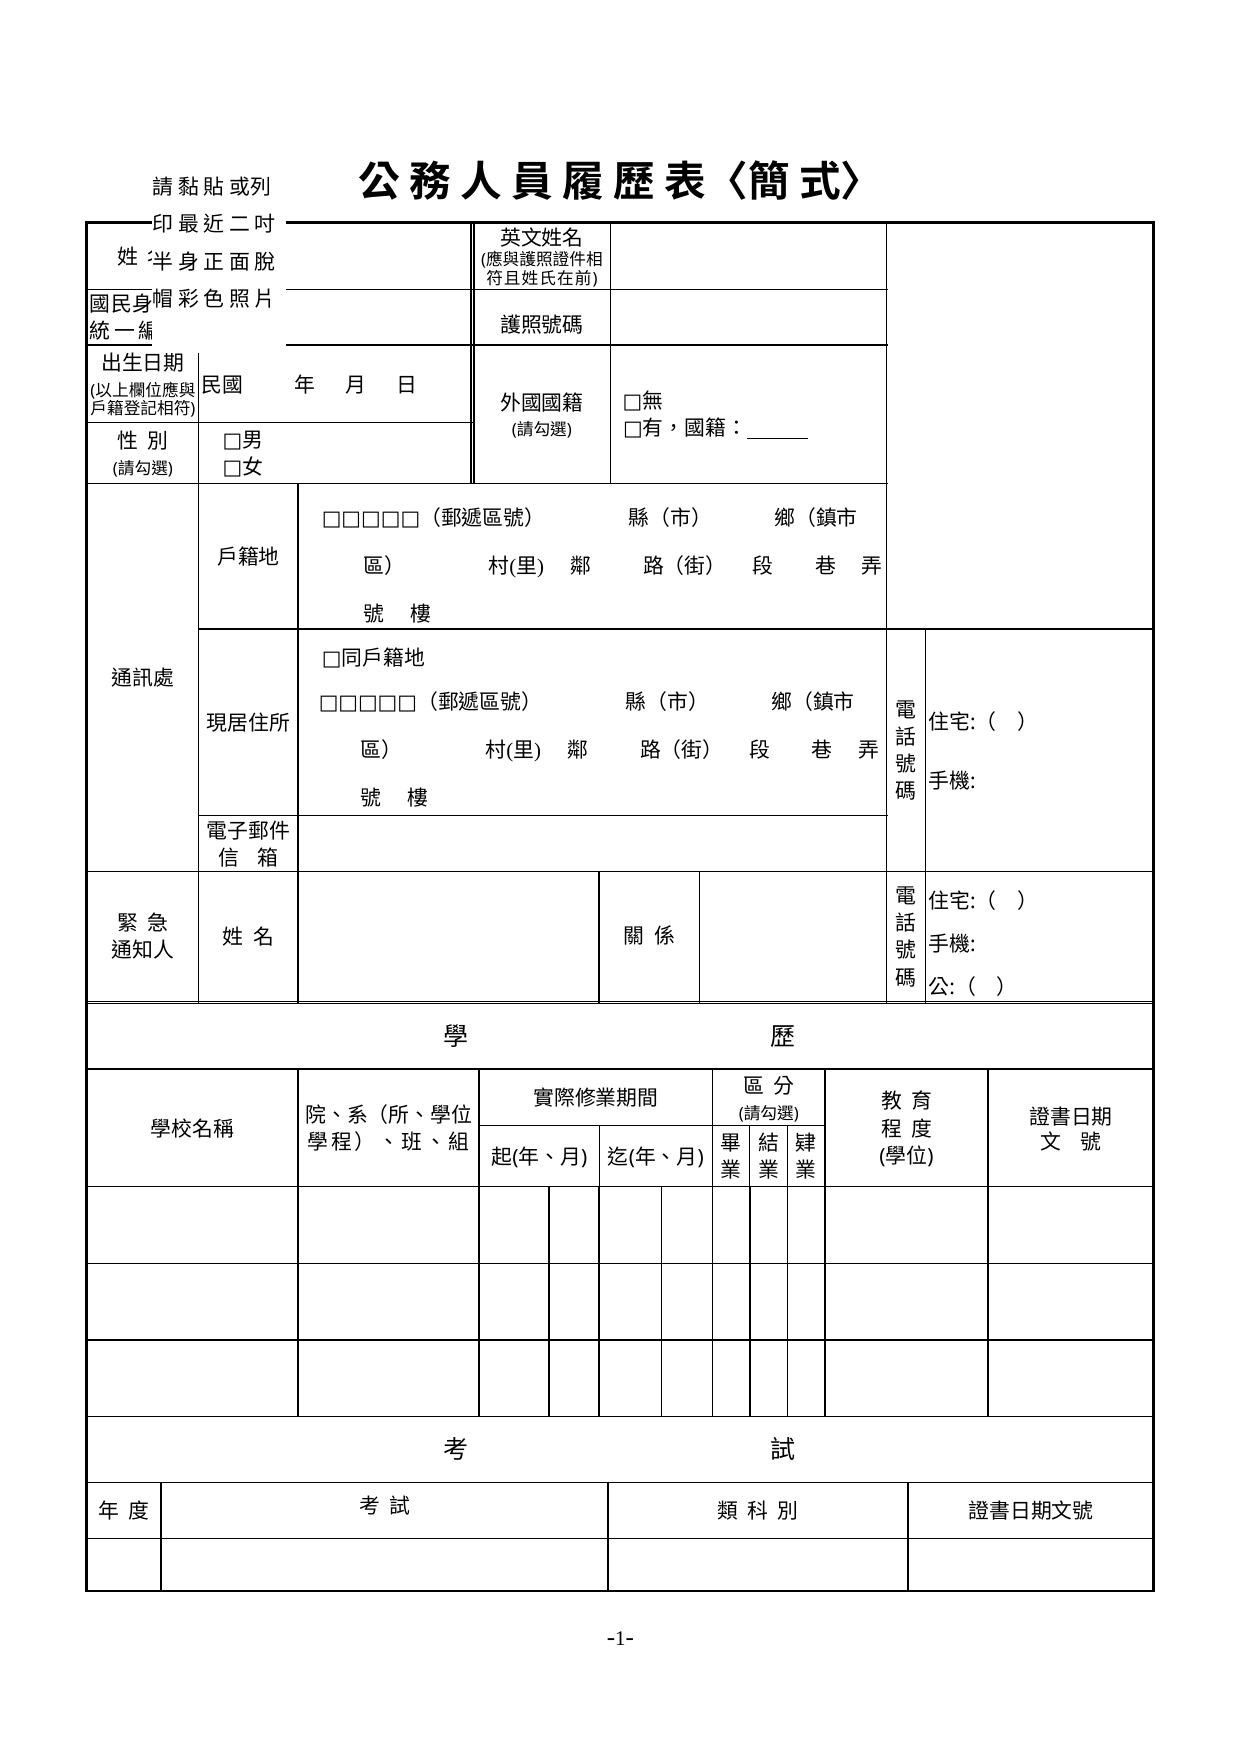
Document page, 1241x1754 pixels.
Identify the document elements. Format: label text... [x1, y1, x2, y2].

table_cell [826, 1187, 987, 1262]
table_cell [662, 1341, 712, 1416]
table_cell [609, 1539, 907, 1590]
table_cell [600, 1264, 661, 1339]
table_cell [700, 872, 886, 1001]
table_cell [153, 163, 286, 353]
table_cell [611, 290, 886, 344]
table_cell [989, 1187, 1152, 1262]
table_cell □無 □有，國籍： [611, 346, 886, 482]
table_cell [88, 1187, 297, 1262]
table_cell [88, 1341, 297, 1416]
table_cell 住宅:（ ） 手機: [926, 630, 1152, 871]
table_cell [788, 1187, 824, 1262]
table_cell 通訊處 [88, 484, 198, 871]
table_cell 緊 急 通知人 [88, 872, 198, 1001]
table_cell 姓 名 [199, 872, 297, 1001]
table_cell 起(年、月) [480, 1126, 599, 1186]
table_header [887, 224, 1152, 288]
table_cell 證書日期文號 [909, 1483, 1152, 1537]
table_cell 電子郵件 信 箱 [199, 816, 297, 871]
table_cell [299, 1187, 478, 1262]
table_cell 實際修業期間 [480, 1070, 712, 1125]
table_cell 迄(年、月) [600, 1126, 712, 1186]
table_cell 戶籍地 [199, 484, 297, 628]
table_cell [713, 1341, 749, 1416]
table_cell 民國 年 月 日 [199, 346, 470, 421]
table_cell [480, 1187, 548, 1262]
table_cell 現居住所 [199, 630, 297, 815]
table_cell [887, 483, 1152, 628]
table_cell [162, 1539, 607, 1590]
table_cell [887, 421, 1152, 482]
table_cell 學 歷 [88, 1004, 1152, 1068]
table_cell [887, 344, 1152, 421]
table_cell 電話號碼 [887, 872, 925, 1001]
table_cell [88, 1539, 160, 1590]
table_cell 證書日期 文 號 [989, 1070, 1152, 1186]
table_cell [909, 1539, 1152, 1590]
table_cell [286, 290, 470, 344]
table_cell □男 □女 [199, 423, 470, 482]
table_cell [713, 1264, 749, 1339]
table_cell □同戶籍地 □□□□□（郵遞區號） 縣（市） 鄉（鎮市區） 村(里) 鄰 路（街） 段 巷 弄 號 樓 [299, 630, 886, 815]
table_cell 考 試 [88, 1417, 1152, 1482]
table_cell 結業 [750, 1126, 787, 1186]
table_cell [550, 1341, 598, 1416]
table_cell [989, 1341, 1152, 1416]
table_cell [887, 289, 1152, 344]
table_cell 護照號碼 [475, 290, 610, 344]
table_cell [550, 1264, 598, 1339]
table_cell 國民身分證統一編號 [88, 290, 153, 344]
table_cell [751, 1341, 787, 1416]
table_cell [751, 1264, 787, 1339]
table_cell [788, 1264, 824, 1339]
table_cell [989, 1264, 1152, 1339]
table_cell [826, 1341, 987, 1416]
table_cell [600, 1341, 661, 1416]
table_cell [299, 1264, 478, 1339]
table_cell 電話號碼 [887, 630, 925, 871]
table_cell 學校名稱 [88, 1070, 297, 1186]
table_cell [299, 816, 886, 871]
table_cell [751, 1187, 787, 1262]
table_cell 住宅:（ ） 手機: 公:（ ） [926, 872, 1152, 1001]
table_cell [480, 1341, 548, 1416]
table_cell 肄業 [788, 1126, 824, 1186]
table_cell 區 分 (請勾選) [713, 1070, 824, 1125]
table_cell [600, 1187, 661, 1262]
table_cell 出生日期 (以上欄位應與戶籍登記相符) [88, 346, 198, 421]
table_cell □□□□□（郵遞區號） 縣（市） 鄉（鎮市區） 村(里) 鄰 路（街） 段 巷 弄 號 樓 [299, 484, 886, 628]
table_header 英文姓名 (應與護照證件相符且姓氏在前) [475, 224, 610, 288]
table_header [611, 224, 886, 288]
table_cell [480, 1264, 548, 1339]
table_cell 畢業 [713, 1126, 749, 1186]
table_cell 年 度 [88, 1483, 160, 1537]
table_cell [299, 872, 598, 1001]
table_cell [662, 1187, 712, 1262]
table_cell 教 育 程 度 (學位) [826, 1070, 987, 1186]
table_cell 外國國籍 (請勾選) [475, 346, 610, 482]
table_cell 性 別 (請勾選) [88, 423, 198, 482]
table_cell [88, 1264, 297, 1339]
table_header [286, 224, 470, 288]
table_cell 類 科 別 [609, 1483, 907, 1537]
table_cell [550, 1187, 598, 1262]
table_cell [299, 1341, 478, 1416]
table_cell [713, 1187, 749, 1262]
table_cell 考 試 [162, 1483, 607, 1537]
table_header 姓 名 [88, 224, 153, 288]
text 公 務 人 員 履 歷 表〈簡 式〉 [89, 148, 1152, 208]
table_cell 關 係 [600, 872, 699, 1001]
table_cell [788, 1341, 824, 1416]
table_cell [662, 1264, 712, 1339]
table_cell 院、系（所、學位 學程）、班、組 [299, 1070, 478, 1186]
table_cell [826, 1264, 987, 1339]
